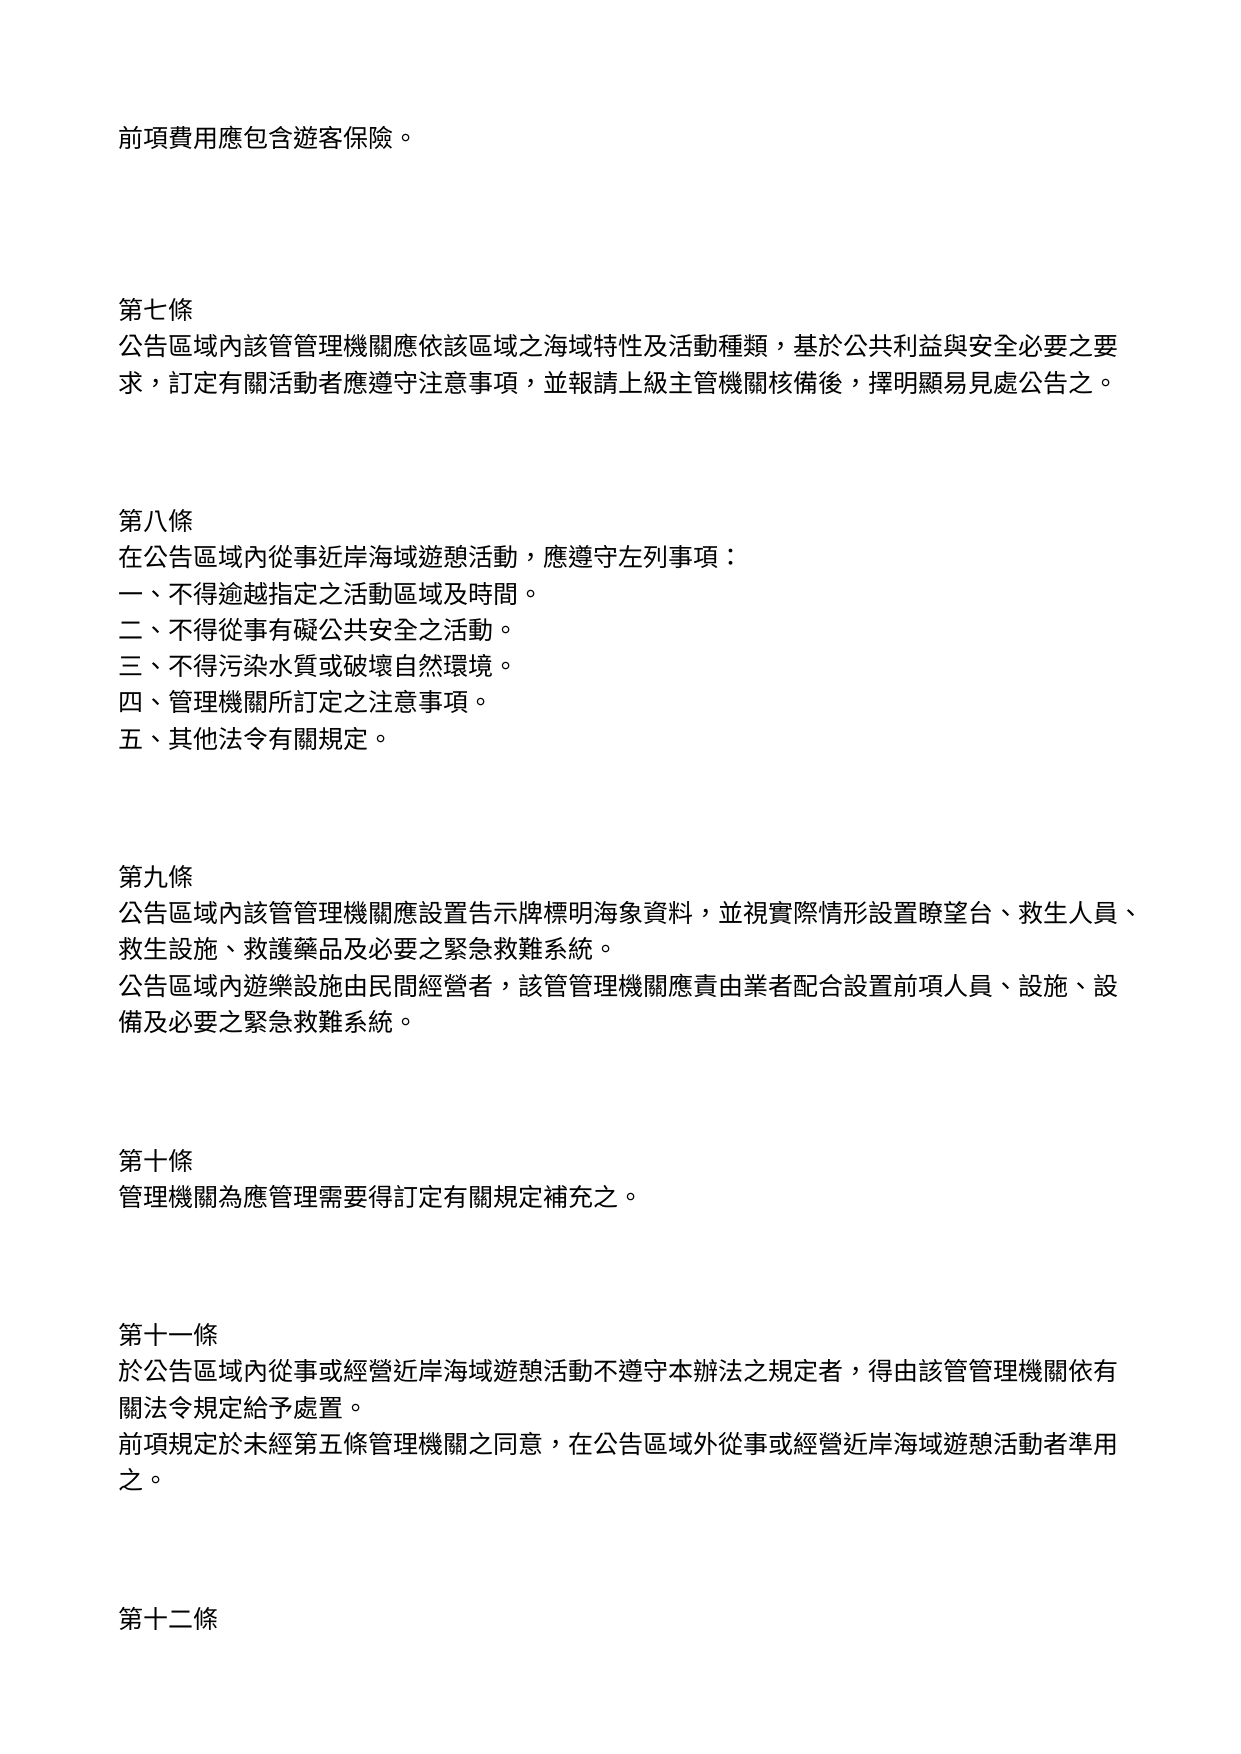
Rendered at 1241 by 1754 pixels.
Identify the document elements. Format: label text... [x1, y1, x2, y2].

text 第十條 [118, 1141, 1122, 1177]
text 管理機關為應管理需要得訂定有關規定補充之。 [118, 1177, 1122, 1213]
text 一、不得逾越指定之活動區域及時間。 [118, 574, 1122, 610]
text 前項費用應包含遊客保險。 [118, 118, 1122, 154]
text 五、其他法令有關規定。 [118, 719, 1122, 755]
text 公告區域內該管管理機關應依該區域之海域特性及活動種類，基於公共利益與安全必要之要求，訂定有關活動者應遵守注意事項，並報請上級主管機關核備後，擇明顯易見處公告之。 [118, 327, 1122, 399]
text 公告區域內該管管理機關應設置告示牌標明海象資料，並視實際情形設置瞭望台、救生人員、救生設施、救護藥品及必要之緊急救難系統。 [118, 894, 1122, 966]
text 第九條 [118, 857, 1122, 894]
text 四、管理機關所訂定之注意事項。 [118, 683, 1122, 719]
text 前項規定於未經第五條管理機關之同意，在公告區域外從事或經營近岸海域遊憩活動者準用之。 [118, 1424, 1122, 1497]
text 二、不得從事有礙公共安全之活動。 [118, 610, 1122, 647]
text 第七條 [118, 291, 1122, 327]
text 在公告區域內從事近岸海域遊憩活動，應遵守左列事項： [118, 538, 1122, 574]
text 第十一條 [118, 1316, 1122, 1352]
text 三、不得污染水質或破壞自然環境。 [118, 647, 1122, 683]
text 第十二條 [118, 1599, 1122, 1635]
text 於公告區域內從事或經營近岸海域遊憩活動不遵守本辦法之規定者，得由該管管理機關依有關法令規定給予處置。 [118, 1352, 1122, 1424]
text 公告區域內遊樂設施由民間經營者，該管管理機關應責由業者配合設置前項人員、設施、設備及必要之緊急救難系統。 [118, 966, 1122, 1039]
text 第八條 [118, 502, 1122, 538]
